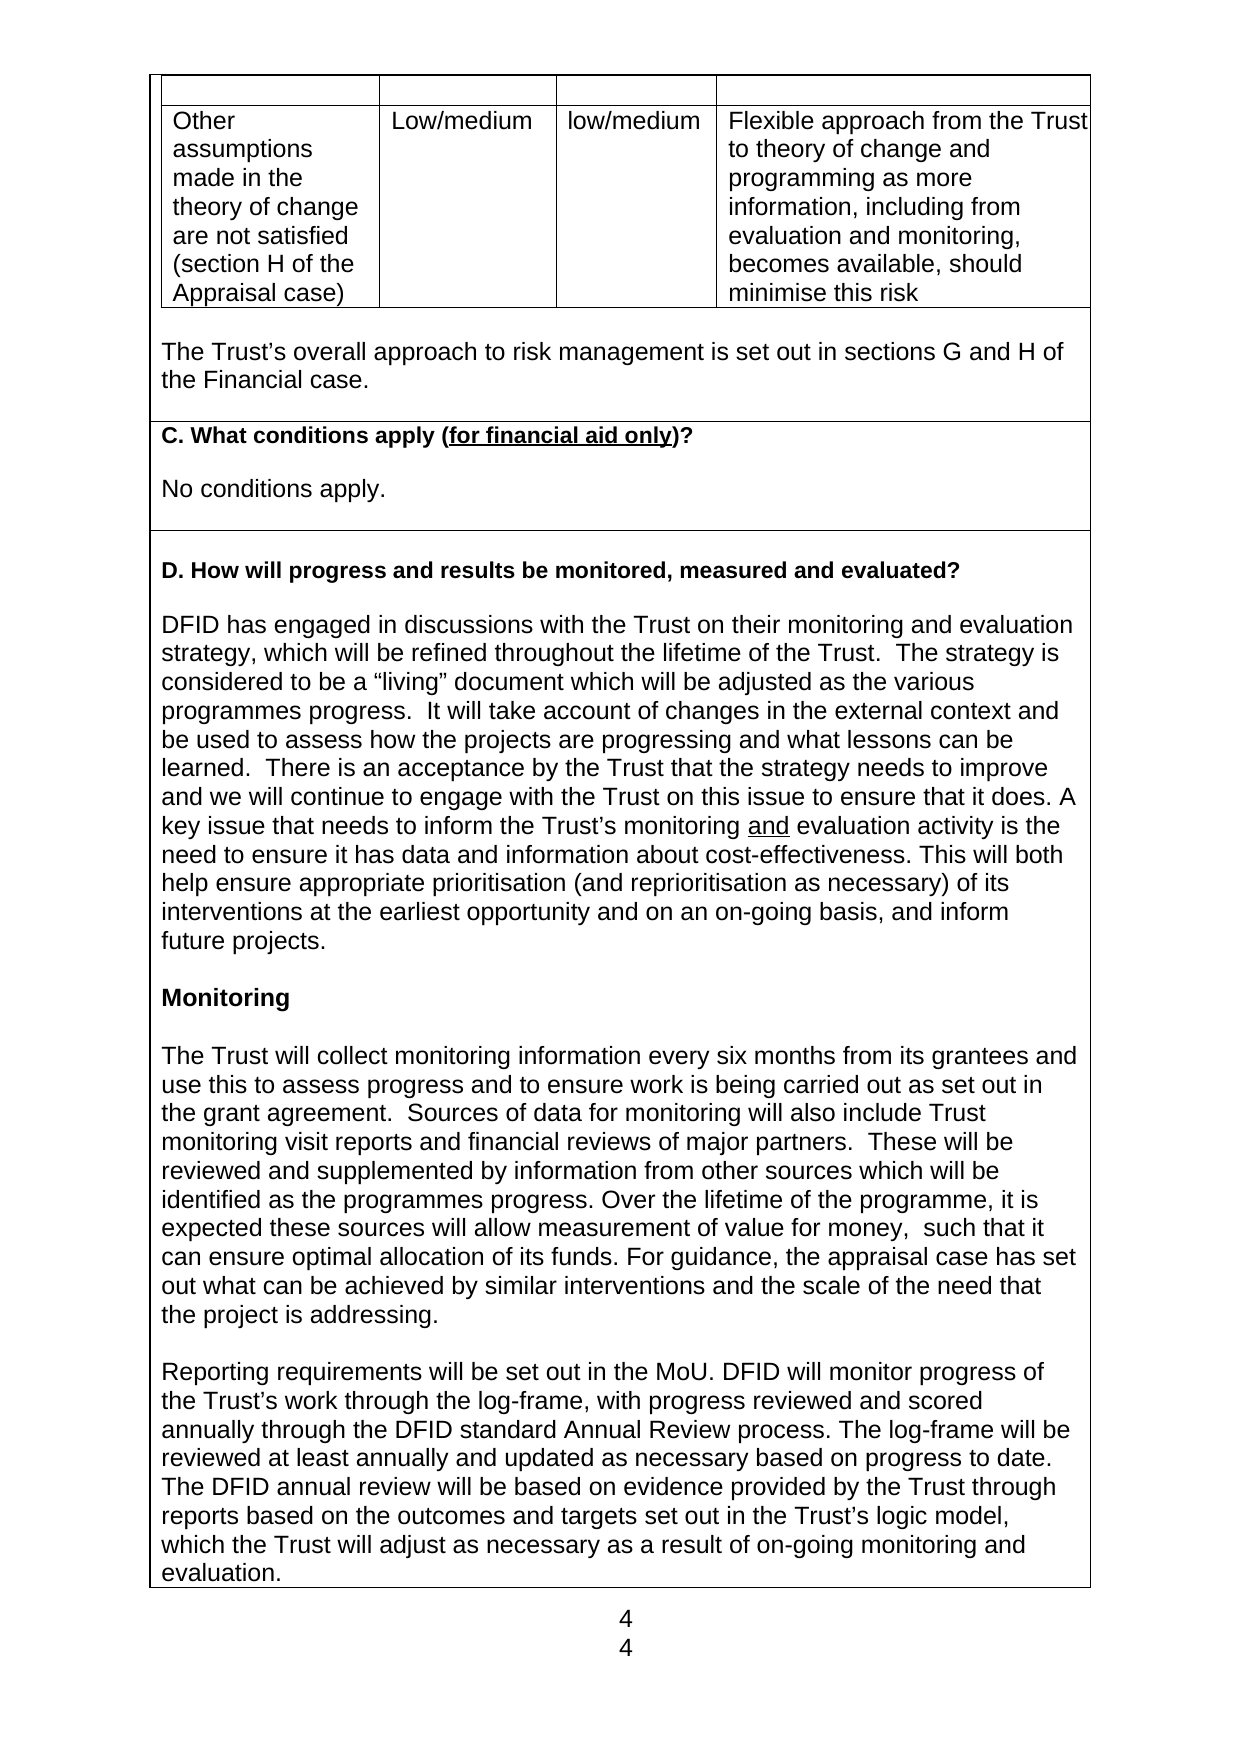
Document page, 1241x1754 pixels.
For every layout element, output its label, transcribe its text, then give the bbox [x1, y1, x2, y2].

table_cell [557, 76, 716, 105]
table_cell The Trust’s overall approach to risk management is set out in sections G and H of the Financial case. [151, 75, 1090, 421]
table_cell Low/medium [380, 106, 556, 307]
table_cell [162, 76, 379, 105]
table_cell [717, 76, 1090, 105]
table_cell Other assumptions made in the theory of change are not satisfied (section H of the Appraisal case) [162, 106, 379, 307]
table_cell D. How will progress and results be monitored, measured and evaluated? DFID has engaged in discussions with the Trust on their monitoring and evaluation strategy, which will be refined throughout the lifetime of the Trust. The strategy is considered to be a “living” document which will be adjusted as the various programmes progress. It will take account of changes in the external context and be used to assess how the projects are progressing and what lessons can be learned. There is an acceptance by the Trust that the strategy needs to improve and we will continue to engage with the Trust on this issue to ensure that it does. A key issue that needs to inform the Trust’s monitoring and evaluation activity is the need to ensure it has data and information about cost-effectiveness. This will both help ensure appropriate prioritisation (and reprioritisation as necessary) of its interventions at the earliest opportunity and on an on-going basis, and inform future projects. Monitoring The Trust will collect monitoring information every six months from its grantees and use this to assess progress and to ensure work is being carried out as set out in the grant agreement. Sources of data for monitoring will also include Trust monitoring visit reports and financial reviews of major partners. These will be reviewed and supplemented by information from other sources which will be identified as the programmes progress. Over the lifetime of the programme, it is expected these sources will allow measurement of value for money, such that it can ensure optimal allocation of its funds. For guidance, the appraisal case has set out what can be achieved by similar interventions and the scale of the need that the project is addressing. Reporting requirements will be set out in the MoU. DFID will monitor progress of the Trust’s work through the log-frame, with progress reviewed and scored annually through the DFID standard Annual Review process. The log-frame will be reviewed at least annually and updated as necessary based on progress to date. The DFID annual review will be based on evidence provided by the Trust through reports based on the outcomes and targets set out in the Trust’s logic model, which the Trust will adjust as necessary as a result of on-going monitoring and evaluation. [151, 531, 1090, 1587]
table_cell [380, 76, 556, 105]
table_cell low/medium [557, 106, 716, 307]
table_cell C. What conditions apply (for financial aid only)? No conditions apply. [151, 422, 1090, 529]
table_cell Flexible approach from the Trust to theory of change and programming as more information, including from evaluation and monitoring, becomes available, should minimise this risk [717, 106, 1090, 307]
